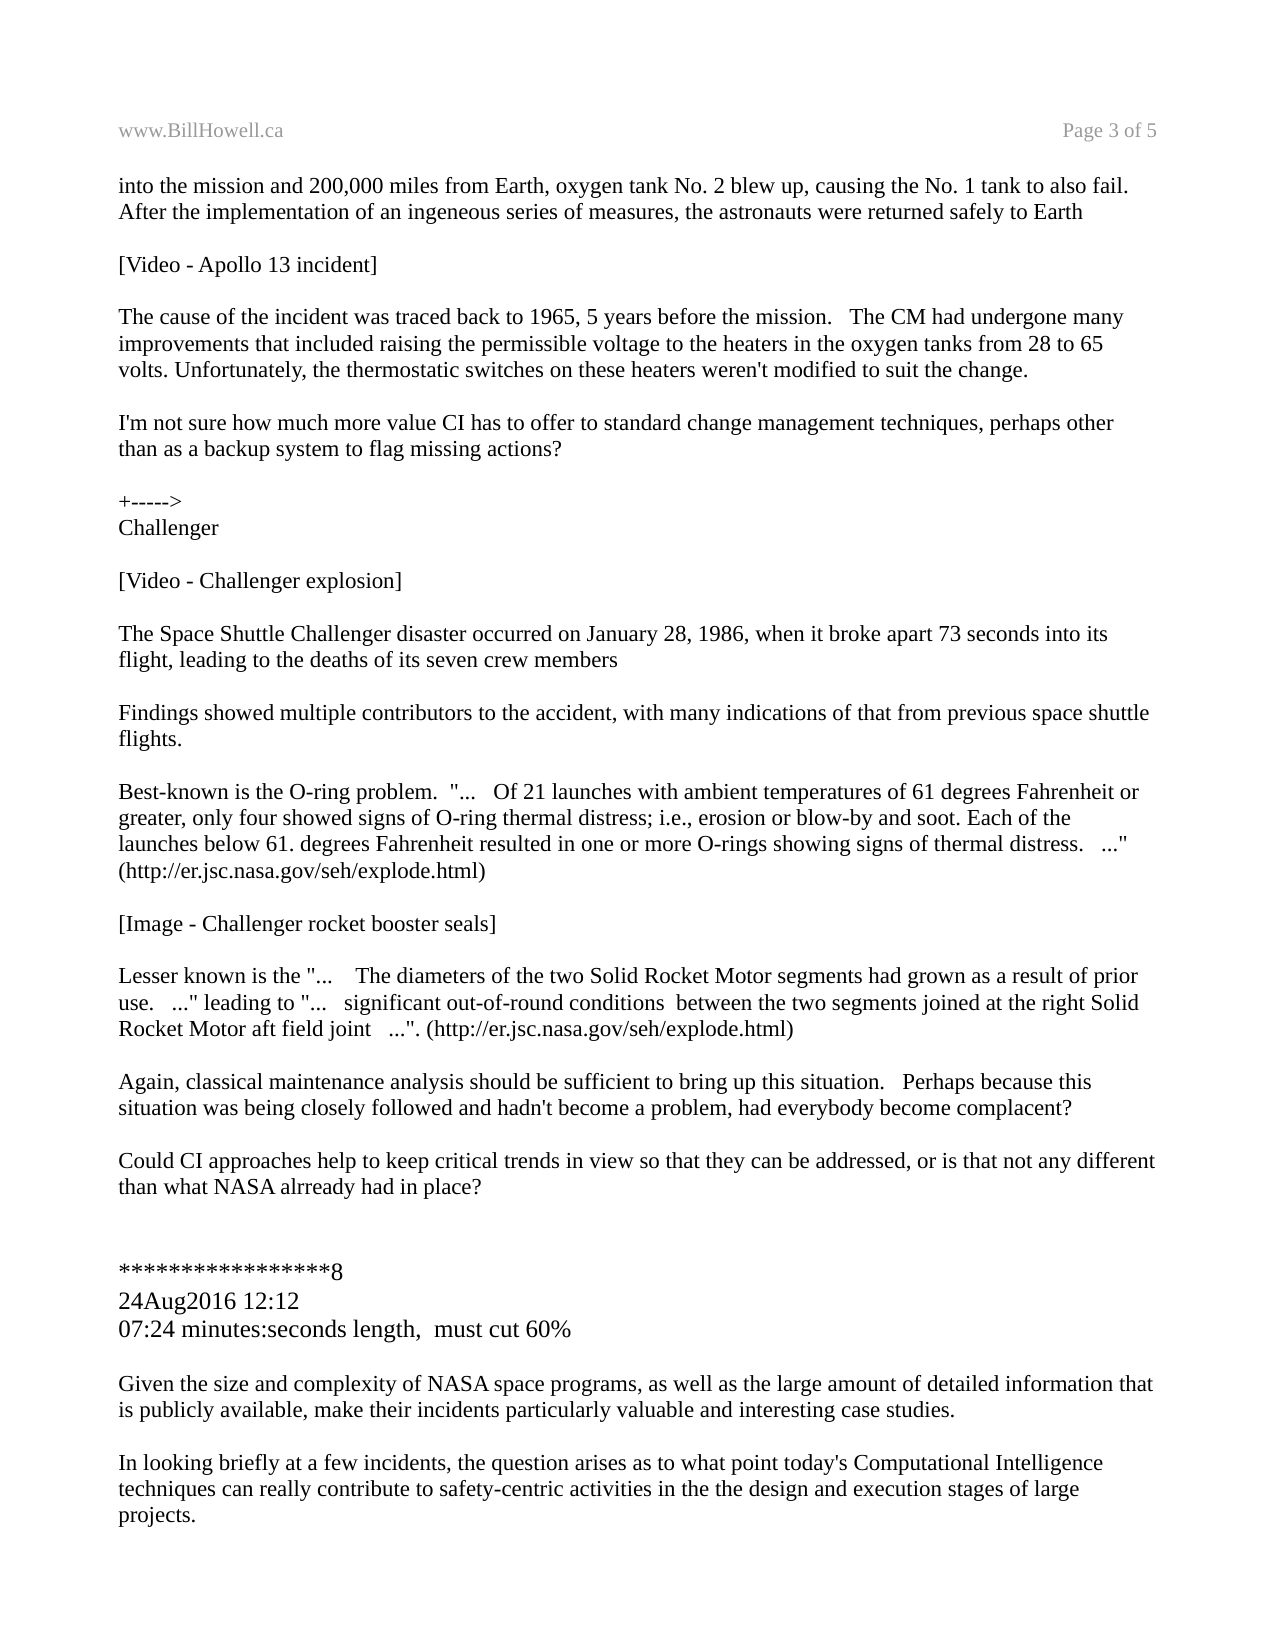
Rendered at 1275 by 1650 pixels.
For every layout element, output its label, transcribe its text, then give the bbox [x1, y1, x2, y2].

text I'm not sure how much more value CI has to offer to standard change management techniques, perhaps other than as a backup system to flag missing actions? [118, 409, 1157, 462]
text +-----> [118, 488, 1157, 514]
text The cause of the incident was traced back to 1965, 5 years before the mission. The CM had undergone many improvements that included raising the permissible voltage to the heaters in the oxygen tanks from 28 to 65 volts. Unfortunately, the thermostatic switches on these heaters weren't modified to suit the change. [118, 303, 1157, 382]
text into the mission and 200,000 miles from Earth, oxygen tank No. 2 blew up, causing the No. 1 tank to also fail. After the implementation of an ingeneous series of measures, the astronauts were returned safely to Earth [118, 172, 1157, 224]
text Challenger [118, 514, 1157, 541]
text Given the size and complexity of NASA space programs, as well as the large amount of detailed information that is publicly available, make their incidents particularly valuable and interesting case studies. [118, 1369, 1157, 1422]
text In looking briefly at a few incidents, the question arises as to what point today's Computational Intelligence techniques can really contribute to safety-centric activities in the the design and execution stages of large projects. [118, 1449, 1157, 1528]
text 07:24 minutes:seconds length, must cut 60% [118, 1314, 1157, 1343]
text 24Aug2016 12:12 [118, 1286, 1157, 1314]
text Findings showed multiple contributors to the accident, with many indications of that from previous space shuttle flights. [118, 699, 1157, 751]
text Lesser known is the "... The diameters of the two Solid Rocket Motor segments had grown as a result of prior use. ..." leading to "... significant out-of-round conditions between the two segments joined at the right Solid Rocket Motor aft field joint ...". (http://er.jsc.nasa.gov/seh/explode.html) [118, 962, 1157, 1041]
text [Video - Apollo 13 incident] [118, 251, 1157, 277]
text [Image - Challenger rocket booster seals] [118, 909, 1157, 936]
text [Video - Challenger explosion] [118, 567, 1157, 593]
text Again, classical maintenance analysis should be sufficient to bring up this situation. Perhaps because this situation was being closely followed and hadn't become a problem, had everybody become complacent? [118, 1068, 1157, 1120]
text Could CI approaches help to keep critical trends in view so that they can be addressed, or is that not any different than what NASA alrready had in place? [118, 1147, 1157, 1199]
text *****************8 [118, 1257, 1157, 1286]
text Best-known is the O-ring problem. "... Of 21 launches with ambient temperatures of 61 degrees Fahrenheit or greater, only four showed signs of O-ring thermal distress; i.e., erosion or blow-by and soot. Each of the launches below 61. degrees Fahrenheit resulted in one or more O-rings showing signs of thermal distress. ..." (http://er.jsc.nasa.gov/seh/explode.html) [118, 778, 1157, 883]
text The Space Shuttle Challenger disaster occurred on January 28, 1986, when it broke apart 73 seconds into its flight, leading to the deaths of its seven crew members [118, 620, 1157, 672]
